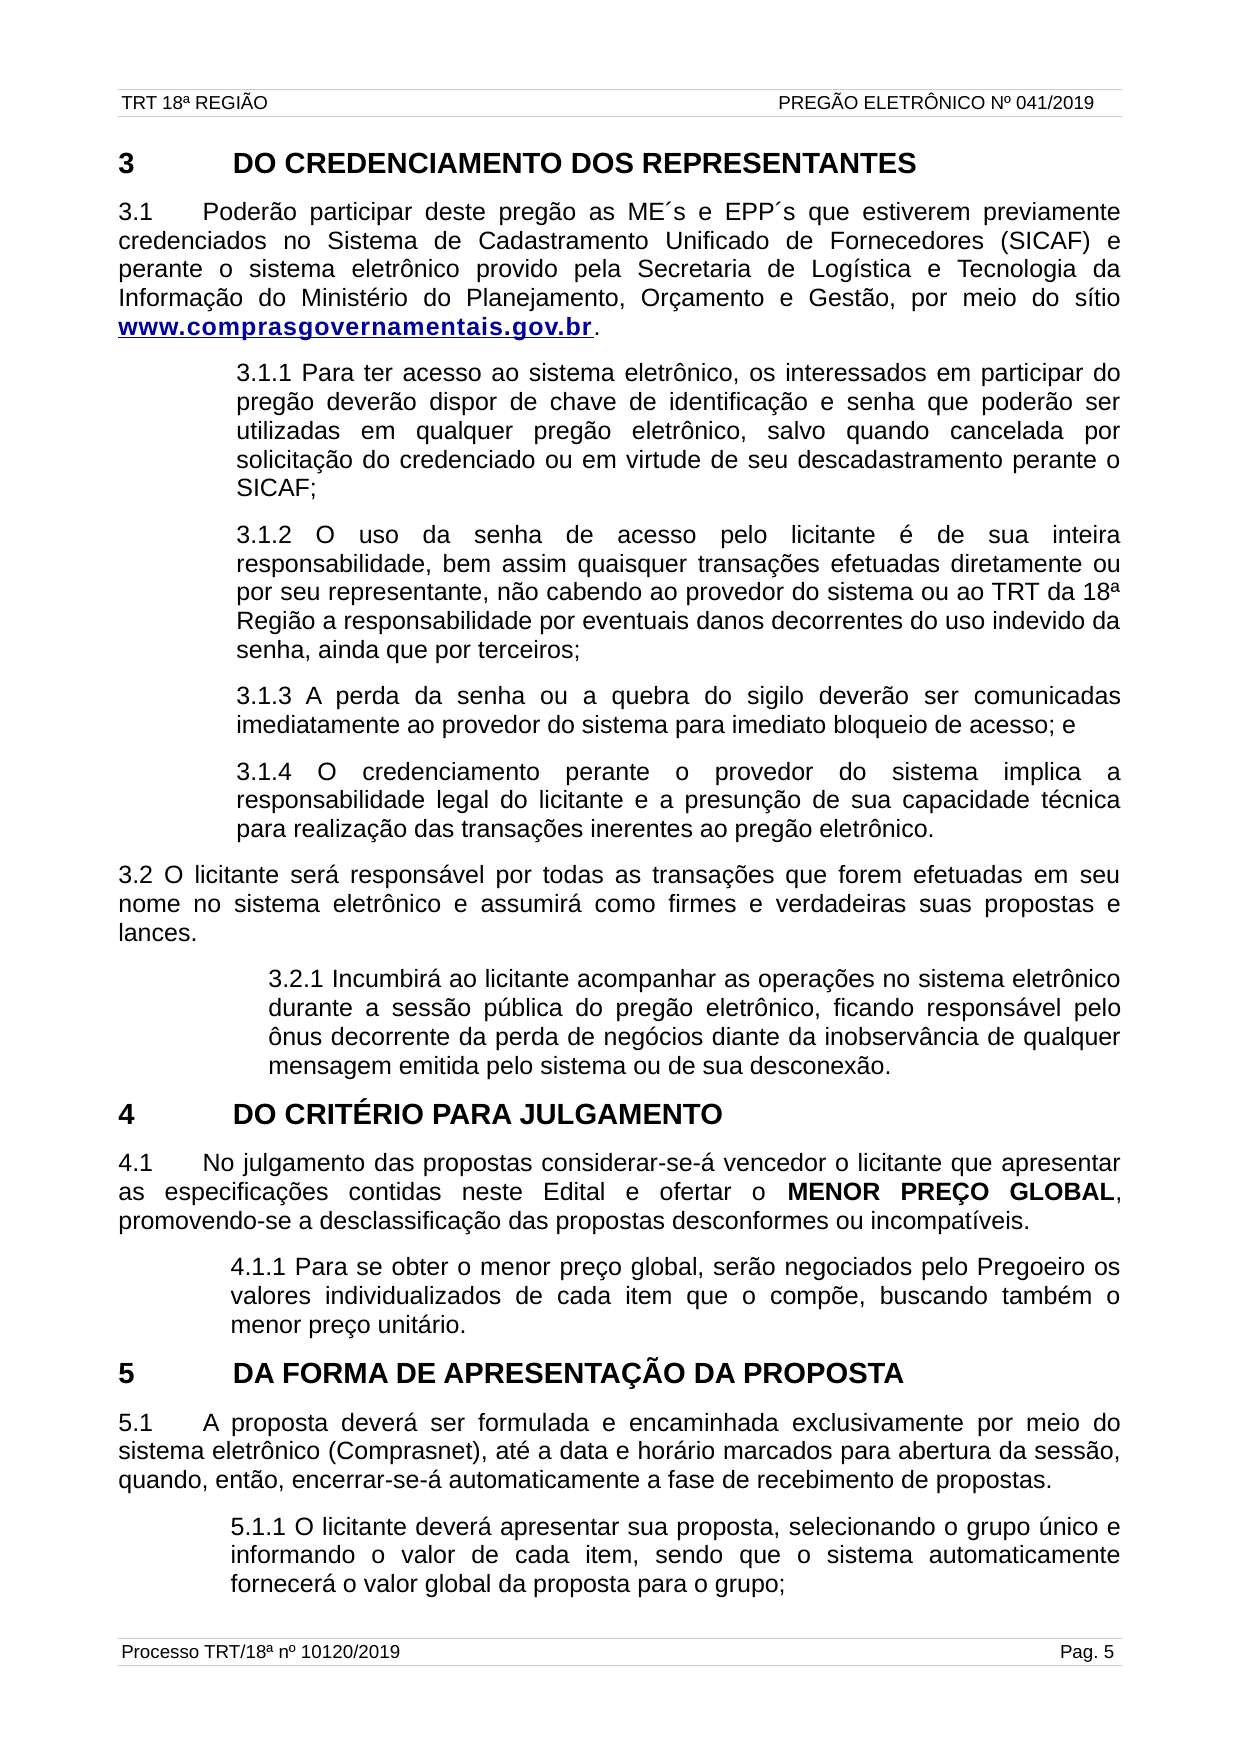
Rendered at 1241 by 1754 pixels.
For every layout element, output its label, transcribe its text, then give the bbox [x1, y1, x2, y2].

text 5.1 A proposta deverá ser formulada e encaminhada exclusivamente por meio do sistema eletrônico (Comprasnet), até a data e horário marcados para abertura da sessão, quando, então, encerrar-se-á automaticamente a fase de recebimento de propostas. [118, 1407, 1122, 1494]
text 4 DO CRITÉRIO PARA JULGAMENTO [118, 1097, 1122, 1131]
text 3.1.4 O credenciamento perante o provedor do sistema implica a responsabilidade legal do licitante e a presunção de sua capacidade técnica para realização das transações inerentes ao pregão eletrônico. [236, 756, 1122, 843]
text 5 DA FORMA DE APRESENTAÇÃO DA PROPOSTA [118, 1356, 1122, 1390]
text 3.1.2 O uso da senha de acesso pelo licitante é de sua inteira responsabilidade, bem assim quaisquer transações efetuadas diretamente ou por seu representante, não cabendo ao provedor do sistema ou ao TRT da 18ª Região a responsabilidade por eventuais danos decorrentes do uso indevido da senha, ainda que por terceiros; [236, 520, 1122, 663]
text 3.2 O licitante será responsável por todas as transações que forem efetuadas em seu nome no sistema eletrônico e assumirá como firmes e verdadeiras suas propostas e lances. [118, 860, 1122, 947]
text 3.1.1 Para ter acesso ao sistema eletrônico, os interessados em participar do pregão deverão dispor de chave de identificação e senha que poderão ser utilizadas em qualquer pregão eletrônico, salvo quando cancelada por solicitação do credenciado ou em virtude de seu descadastramento perante o SICAF; [236, 358, 1122, 502]
list 3.2.1 Incumbirá ao licitante acompanhar as operações no sistema eletrônico durante a sessão pública do pregão eletrônico, ficando responsável pelo ônus decorrente da perda de negócios diante da inobservância de qualquer mensagem emitida pelo sistema ou de sua desconexão. [231, 964, 1122, 1079]
text 3.1 Poderão participar deste pregão as ME´s e EPP´s que estiverem previamente credenciados no Sistema de Cadastramento Unificado de Fornecedores (SICAF) e perante o sistema eletrônico provido pela Secretaria de Logística e Tecnologia da Informação do Ministério do Planejamento, Orçamento e Gestão, por meio do sítio www.comprasgovernamentais.gov.br. [118, 197, 1122, 341]
text 4.1 No julgamento das propostas considerar-se-á vencedor o licitante que apresentar as especificações contidas neste Edital e ofertar o MENOR PREÇO GLOBAL, promovendo-se a desclassificação das propostas desconformes ou incompatíveis. [118, 1148, 1122, 1234]
text 3.1.3 A perda da senha ou a quebra do sigilo deverão ser comunicadas imediatamente ao provedor do sistema para imediato bloqueio de acesso; e [236, 681, 1122, 739]
text 3 DO CREDENCIAMENTO DOS REPRESENTANTES [118, 146, 1122, 179]
list 5.1.1 O licitante deverá apresentar sua proposta, selecionando o grupo único e informando o valor de cada item, sendo que o sistema automaticamente fornecerá o valor global da proposta para o grupo; [195, 1511, 1122, 1598]
text 4.1.1 Para se obter o menor preço global, serão negociados pelo Pregoeiro os valores individualizados de cada item que o compõe, buscando também o menor preço unitário. [230, 1252, 1122, 1338]
